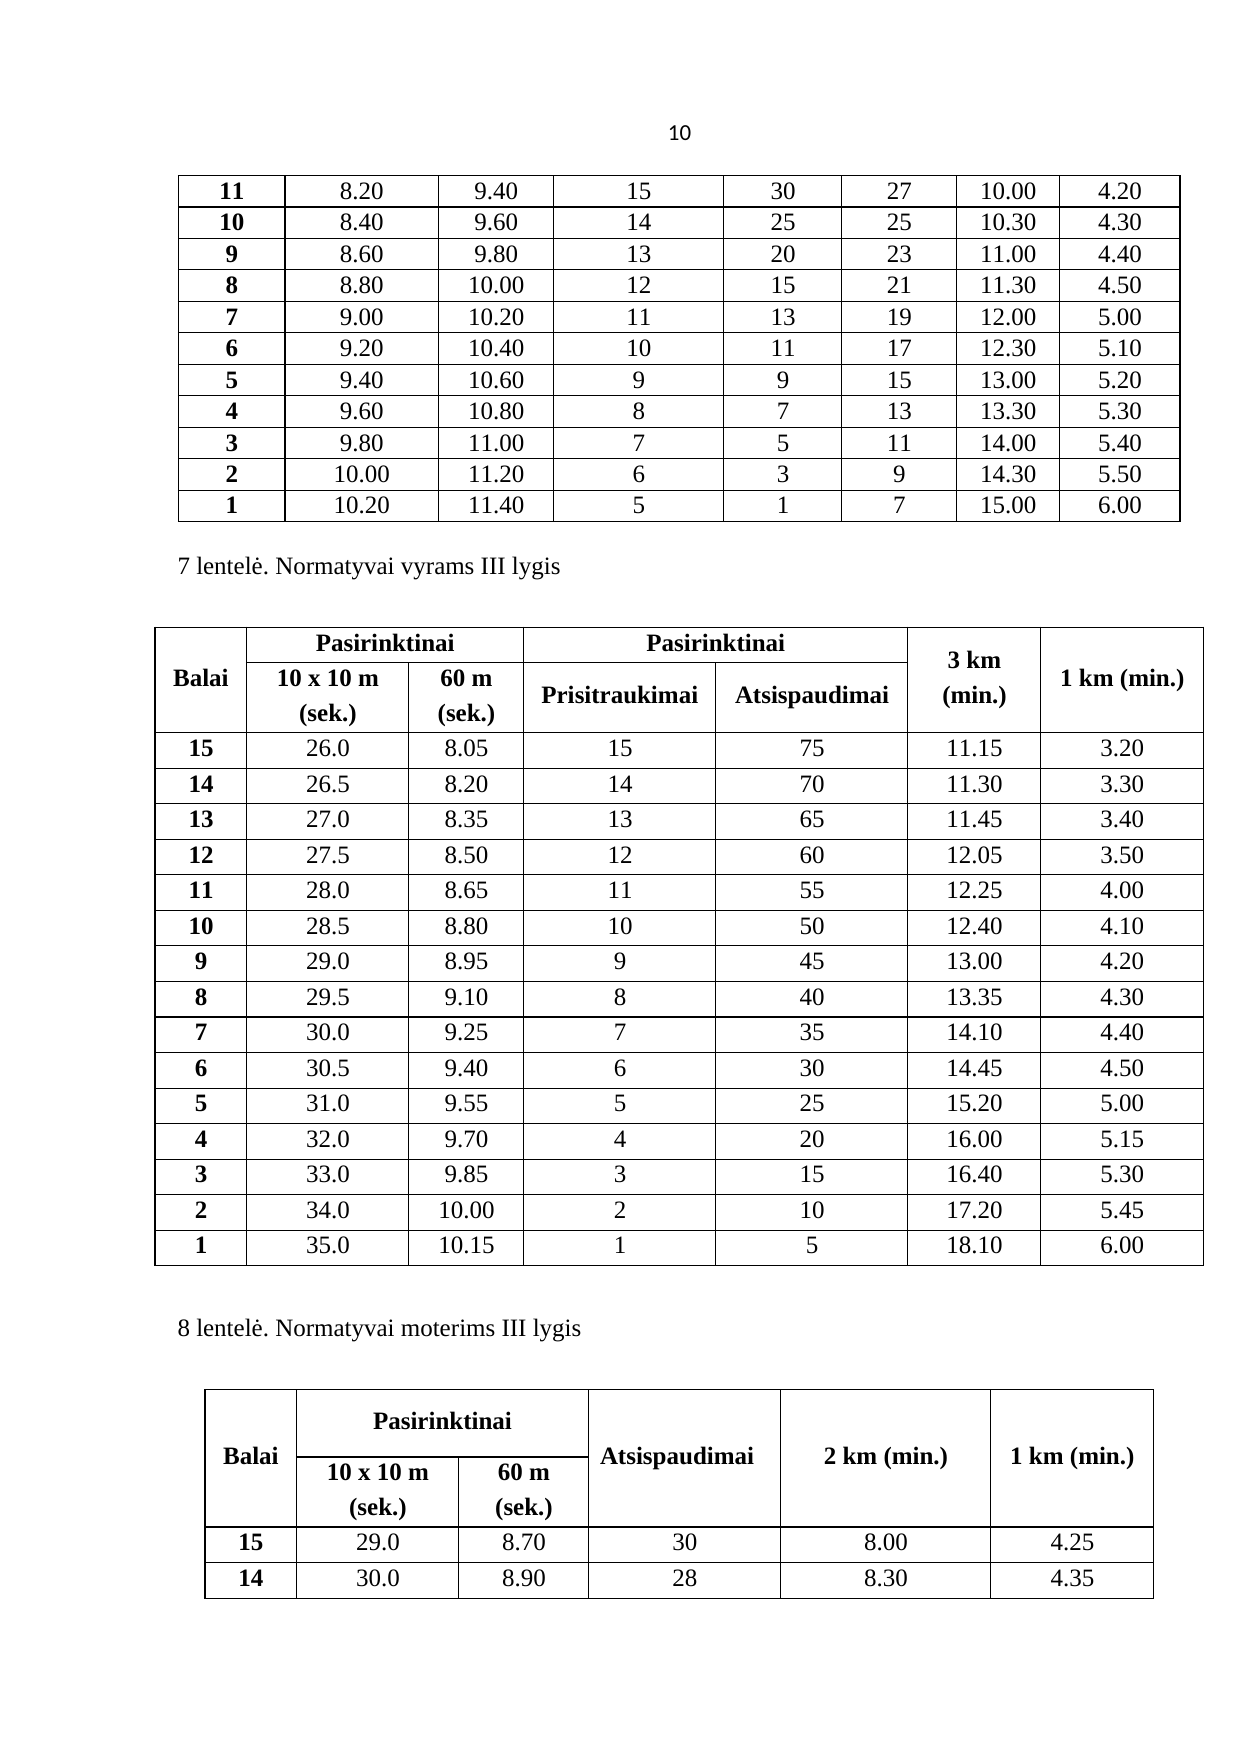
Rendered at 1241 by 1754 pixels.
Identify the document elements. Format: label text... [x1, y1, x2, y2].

table_cell 9 [842, 459, 956, 489]
table_cell 5 [524, 1089, 715, 1123]
table_header Pasirinktinai [524, 628, 907, 662]
table_cell 15.20 [908, 1089, 1040, 1123]
table_cell 9.60 [286, 396, 438, 427]
table_cell 10 x 10 m (sek.) [247, 663, 408, 732]
table_cell 7 [156, 1018, 246, 1052]
table_cell 11 [554, 302, 723, 332]
table_cell 11 [179, 176, 284, 206]
table_cell 5 [724, 428, 841, 458]
table_cell 16.00 [908, 1124, 1040, 1158]
table_cell 60 [716, 840, 907, 874]
table_cell 28 [589, 1563, 780, 1597]
table_cell 10.00 [957, 176, 1059, 206]
table_cell 5 [554, 491, 723, 521]
table_cell 5.20 [1060, 365, 1179, 395]
table_cell 10.00 [439, 270, 553, 301]
table_cell 10 [156, 911, 246, 945]
table_cell 26.5 [247, 769, 408, 803]
table_cell 30 [724, 176, 841, 206]
table_cell 6 [554, 459, 723, 489]
table_cell 11 [842, 428, 956, 458]
table_cell 20 [716, 1124, 907, 1158]
table_cell 3.20 [1041, 733, 1203, 768]
table_cell 15.00 [957, 491, 1059, 521]
table_cell 6.00 [1041, 1231, 1203, 1265]
table_cell 5 [156, 1089, 246, 1123]
table_cell 3.30 [1041, 769, 1203, 803]
table_cell 20 [724, 239, 841, 269]
table_cell 6 [156, 1053, 246, 1087]
table_cell 8.80 [409, 911, 523, 945]
table_cell 5.00 [1060, 302, 1179, 332]
table_cell 33.0 [247, 1160, 408, 1194]
table_cell 14 [206, 1563, 296, 1597]
table_cell 15 [554, 176, 723, 206]
table_cell 5.15 [1041, 1124, 1203, 1158]
table_cell 10 x 10 m (sek.) [297, 1458, 458, 1526]
table_cell 8.70 [459, 1528, 588, 1562]
table_cell 9.40 [409, 1053, 523, 1087]
table_cell 4 [179, 396, 284, 427]
table_cell 8.35 [409, 804, 523, 839]
table_cell 3.50 [1041, 840, 1203, 874]
table_cell 11 [524, 875, 715, 910]
table_cell 15 [716, 1160, 907, 1194]
table_cell 9.85 [409, 1160, 523, 1194]
table_cell 15 [156, 733, 246, 768]
table_cell 35 [716, 1018, 907, 1052]
table_cell 29.0 [247, 946, 408, 981]
table_cell 8.80 [286, 270, 438, 301]
table_header 1 km (min.) [991, 1390, 1153, 1526]
table_cell 6.00 [1060, 491, 1179, 521]
table_cell 12.00 [957, 302, 1059, 332]
table_cell 14 [156, 769, 246, 803]
table_cell 2 [179, 459, 284, 489]
table_cell 9.40 [286, 365, 438, 395]
table_cell 29.0 [297, 1528, 458, 1562]
table_cell 9.70 [409, 1124, 523, 1158]
table_cell 4.40 [1041, 1018, 1203, 1052]
table_cell 9 [156, 946, 246, 981]
table_cell 28.5 [247, 911, 408, 945]
table_cell 9 [179, 239, 284, 269]
table_cell 11 [724, 333, 841, 364]
table_cell 11.00 [957, 239, 1059, 269]
table_cell 17 [842, 333, 956, 364]
table_cell 60 m (sek.) [459, 1458, 588, 1526]
table_cell 13.00 [957, 365, 1059, 395]
table_cell 5.30 [1060, 396, 1179, 427]
table_cell 8.20 [409, 769, 523, 803]
table_cell 10.00 [409, 1195, 523, 1229]
table_cell 70 [716, 769, 907, 803]
table_cell 13.35 [908, 982, 1040, 1016]
table_cell 2 [524, 1195, 715, 1229]
table_cell 15 [724, 270, 841, 301]
table_cell 9 [524, 946, 715, 981]
table_header Balai [156, 628, 246, 732]
table_cell 27 [842, 176, 956, 206]
table_cell 14 [524, 769, 715, 803]
table_cell 7 [179, 302, 284, 332]
table_cell 4.25 [991, 1528, 1153, 1562]
table_cell 9.25 [409, 1018, 523, 1052]
table_header 3 km (min.) [908, 628, 1040, 732]
table_cell 8.90 [459, 1563, 588, 1597]
text 8 lentelė. Normatyvai moterims III lygis [177, 1313, 1181, 1342]
table_cell 4 [524, 1124, 715, 1158]
table_cell 15 [842, 365, 956, 395]
table_cell 17.20 [908, 1195, 1040, 1229]
table_cell 10 [554, 333, 723, 364]
table_cell 13.30 [957, 396, 1059, 427]
table_cell 30.0 [297, 1563, 458, 1597]
table_cell 19 [842, 302, 956, 332]
table_cell 4.50 [1041, 1053, 1203, 1087]
table_cell 8.50 [409, 840, 523, 874]
table_cell 4.40 [1060, 239, 1179, 269]
table_cell 4.10 [1041, 911, 1203, 945]
table_cell 55 [716, 875, 907, 910]
table_cell 25 [842, 208, 956, 238]
table_cell 10.00 [286, 459, 438, 489]
table_cell 12.25 [908, 875, 1040, 910]
table_cell 10 [716, 1195, 907, 1229]
table_cell 10.15 [409, 1231, 523, 1265]
table_cell 11 [156, 875, 246, 910]
table_header Pasirinktinai [297, 1390, 588, 1456]
table_cell 8.40 [286, 208, 438, 238]
table_header 1 km (min.) [1041, 628, 1203, 732]
table_cell 29.5 [247, 982, 408, 1016]
table_cell 4.50 [1060, 270, 1179, 301]
table_cell 14.10 [908, 1018, 1040, 1052]
table_header Balai [206, 1390, 296, 1526]
table_cell 12.40 [908, 911, 1040, 945]
table_cell 27.0 [247, 804, 408, 839]
table_cell 10.20 [286, 491, 438, 521]
table_cell 10.60 [439, 365, 553, 395]
table_cell 9.60 [439, 208, 553, 238]
table_cell 7 [842, 491, 956, 521]
table_cell 60 m (sek.) [409, 663, 523, 732]
table_cell 7 [724, 396, 841, 427]
table_cell 12 [156, 840, 246, 874]
table_cell 8 [554, 396, 723, 427]
table_cell 3 [524, 1160, 715, 1194]
table_cell 12 [554, 270, 723, 301]
table_header Atsispaudimai [589, 1390, 780, 1526]
table_cell 40 [716, 982, 907, 1016]
table_cell 45 [716, 946, 907, 981]
table_cell 9.00 [286, 302, 438, 332]
table_cell 5 [179, 365, 284, 395]
table_cell 5.45 [1041, 1195, 1203, 1229]
table_cell 31.0 [247, 1089, 408, 1123]
table_cell 30.5 [247, 1053, 408, 1087]
table_cell 8.65 [409, 875, 523, 910]
table_cell 11.30 [908, 769, 1040, 803]
table_cell 1 [724, 491, 841, 521]
table_cell 5.30 [1041, 1160, 1203, 1194]
table_cell 10.80 [439, 396, 553, 427]
table_cell 27.5 [247, 840, 408, 874]
table_cell 4.30 [1060, 208, 1179, 238]
table_cell 9.10 [409, 982, 523, 1016]
table_cell 10.30 [957, 208, 1059, 238]
table_cell 8.05 [409, 733, 523, 768]
table_cell 9.80 [286, 428, 438, 458]
table_cell 8.95 [409, 946, 523, 981]
table_cell 14.00 [957, 428, 1059, 458]
table_cell 10.40 [439, 333, 553, 364]
table_cell 50 [716, 911, 907, 945]
table_cell 11.00 [439, 428, 553, 458]
table_cell 35.0 [247, 1231, 408, 1265]
table_cell 4.00 [1041, 875, 1203, 910]
table_cell 9.55 [409, 1089, 523, 1123]
table_cell 9.20 [286, 333, 438, 364]
table_cell 14 [554, 208, 723, 238]
table_cell 23 [842, 239, 956, 269]
table_cell 14.30 [957, 459, 1059, 489]
table_cell 14.45 [908, 1053, 1040, 1087]
table_cell 4.30 [1041, 982, 1203, 1016]
table_cell 6 [179, 333, 284, 364]
table_cell Prisitraukimai [524, 663, 715, 732]
table_cell 21 [842, 270, 956, 301]
table_cell 8 [524, 982, 715, 1016]
table_cell 15 [524, 733, 715, 768]
table_cell 1 [524, 1231, 715, 1265]
table_cell 13 [156, 804, 246, 839]
table_cell 18.10 [908, 1231, 1040, 1265]
table_cell 15 [206, 1528, 296, 1562]
table_cell 4.20 [1041, 946, 1203, 981]
table_cell 3 [156, 1160, 246, 1194]
table_cell 11.40 [439, 491, 553, 521]
table_cell 5.10 [1060, 333, 1179, 364]
table_cell 11.15 [908, 733, 1040, 768]
table_cell 10 [179, 208, 284, 238]
table_cell 30 [589, 1528, 780, 1562]
table_cell 9.80 [439, 239, 553, 269]
table_cell 11.45 [908, 804, 1040, 839]
table_cell 12.30 [957, 333, 1059, 364]
table_cell 8 [156, 982, 246, 1016]
table_cell 65 [716, 804, 907, 839]
table_cell 25 [716, 1089, 907, 1123]
table_cell 3.40 [1041, 804, 1203, 839]
table_cell 8 [179, 270, 284, 301]
table_cell 10.20 [439, 302, 553, 332]
table_cell 3 [724, 459, 841, 489]
table_cell 10 [524, 911, 715, 945]
table_cell 16.40 [908, 1160, 1040, 1194]
table_cell 5.00 [1041, 1089, 1203, 1123]
table_cell 9.40 [439, 176, 553, 206]
table_cell 32.0 [247, 1124, 408, 1158]
table_header 2 km (min.) [781, 1390, 990, 1526]
table_cell 11.30 [957, 270, 1059, 301]
table_cell 12 [524, 840, 715, 874]
text 7 lentelė. Normatyvai vyrams III lygis [177, 551, 1181, 579]
table_cell 5 [716, 1231, 907, 1265]
table_cell 2 [156, 1195, 246, 1229]
table_cell 13 [842, 396, 956, 427]
table_cell 4 [156, 1124, 246, 1158]
table_cell 30 [716, 1053, 907, 1087]
table_cell 26.0 [247, 733, 408, 768]
table_cell 4.35 [991, 1563, 1153, 1597]
table_cell 28.0 [247, 875, 408, 910]
table_cell Atsispaudimai [716, 663, 907, 732]
table_cell 7 [554, 428, 723, 458]
table_cell 13 [524, 804, 715, 839]
table_cell 5.40 [1060, 428, 1179, 458]
table_cell 13 [554, 239, 723, 269]
table_cell 34.0 [247, 1195, 408, 1229]
table_cell 8.30 [781, 1563, 990, 1597]
table_cell 7 [524, 1018, 715, 1052]
table_cell 3 [179, 428, 284, 458]
table_cell 11.20 [439, 459, 553, 489]
table_cell 13.00 [908, 946, 1040, 981]
table_cell 30.0 [247, 1018, 408, 1052]
table_cell 1 [179, 491, 284, 521]
table_cell 8.00 [781, 1528, 990, 1562]
table_cell 25 [724, 208, 841, 238]
table_cell 8.60 [286, 239, 438, 269]
table_cell 9 [554, 365, 723, 395]
table_cell 1 [156, 1231, 246, 1265]
table_cell 5.50 [1060, 459, 1179, 489]
table_cell 13 [724, 302, 841, 332]
table_cell 75 [716, 733, 907, 768]
table_cell 9 [724, 365, 841, 395]
table_cell 8.20 [286, 176, 438, 206]
table_cell 12.05 [908, 840, 1040, 874]
table_cell 4.20 [1060, 176, 1179, 206]
table_header Pasirinktinai [247, 628, 523, 662]
table_cell 6 [524, 1053, 715, 1087]
